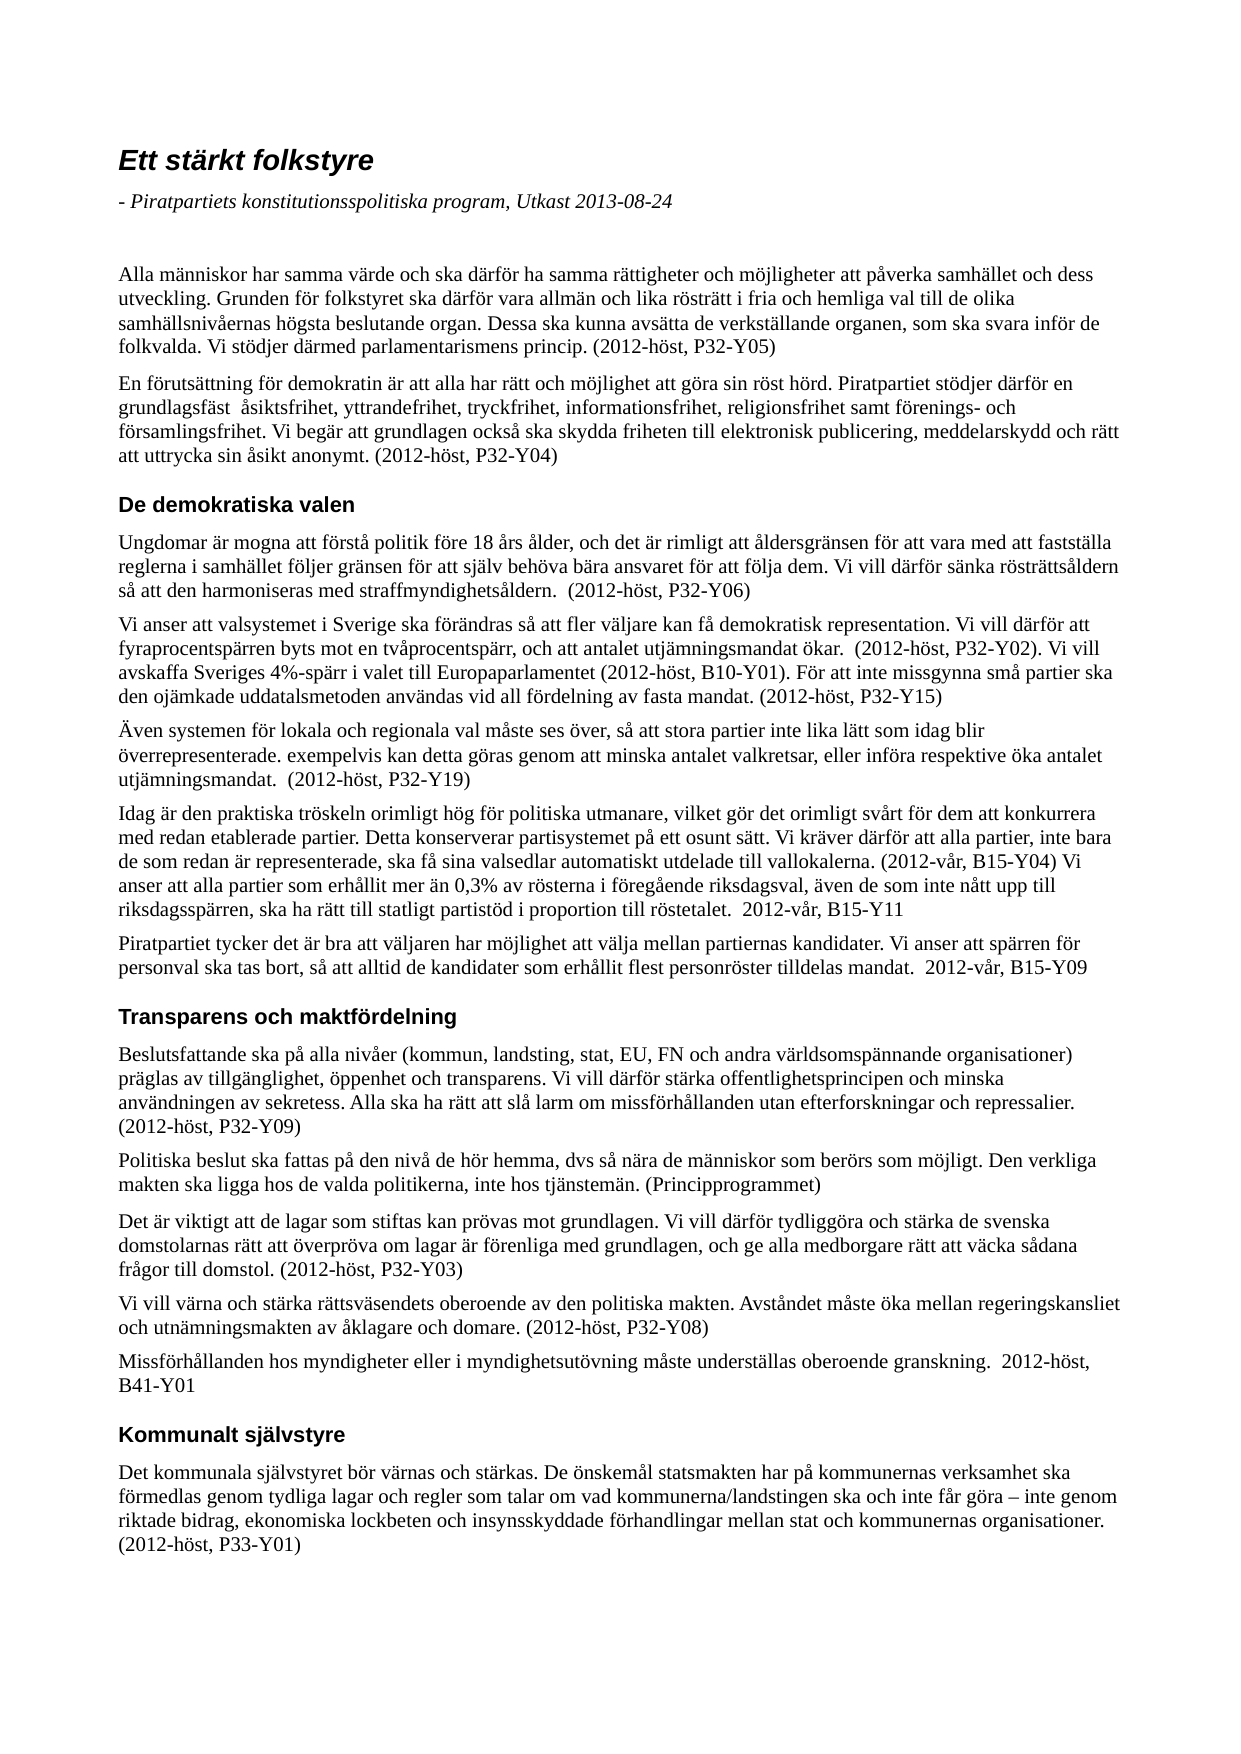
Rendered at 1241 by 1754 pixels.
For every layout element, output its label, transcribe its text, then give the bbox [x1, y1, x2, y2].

text Vi anser att valsystemet i Sverige ska förändras så att fler väljare kan få demokratisk representation. Vi vill därför att fyraprocentspärren byts mot en tvåprocentspärr, och att antalet utjämningsmandat ökar. (2012-höst, P32-Y02). Vi vill avskaffa Sveriges 4%-spärr i valet till Europaparlamentet (2012-höst, B10-Y01). För att inte missgynna små partier ska den ojämkade uddatalsmetoden användas vid all fördelning av fasta mandat. (2012-höst, P32-Y15) [118, 612, 1122, 708]
subtitle Kommunalt självstyre [118, 1422, 1122, 1447]
subtitle Ett stärkt folkstyre [118, 143, 1122, 177]
subtitle Transparens och maktfördelning [118, 1004, 1122, 1029]
text Även systemen för lokala och regionala val måste ses över, så att stora partier inte lika lätt som idag blir överrepresenterade. exempelvis kan detta göras genom att minska antalet valkretsar, eller införa respektive öka antalet utjämningsmandat. (2012-höst, P32-Y19) [118, 718, 1122, 791]
text Alla människor har samma värde och ska därför ha samma rättigheter och möjligheter att påverka samhället och dess utveckling. Grunden för folkstyret ska därför vara allmän och lika rösträtt i fria och hemliga val till de olika samhällsnivåernas högsta beslutande organ. Dessa ska kunna avsätta de verkställande organen, som ska svara inför de folkvalda. Vi stödjer därmed parlamentarismens princip. (2012-höst, P32-Y05) [118, 262, 1122, 358]
text Beslutsfattande ska på alla nivåer (kommun, landsting, stat, EU, FN och andra världsomspännande organisationer) präglas av tillgänglighet, öppenhet och transparens. Vi vill därför stärka offentlighetsprincipen och minska användningen av sekretess. Alla ska ha rätt att slå larm om missförhållanden utan efterforskningar och repressalier. (2012-höst, P32-Y09) [118, 1042, 1122, 1138]
text Missförhållanden hos myndigheter eller i myndighetsutövning måste underställas oberoende granskning. 2012-höst, B41-Y01 [118, 1349, 1122, 1397]
subtitle De demokratiska valen [118, 492, 1122, 517]
text Politiska beslut ska fattas på den nivå de hör hemma, dvs så nära de människor som berörs som möjligt. Den verkliga makten ska ligga hos de valda politikerna, inte hos tjänstemän. (Principprogrammet) [118, 1148, 1122, 1196]
text En förutsättning för demokratin är att alla har rätt och möjlighet att göra sin röst hörd. Piratpartiet stödjer därför en grundlagsfäst åsiktsfrihet, yttrandefrihet, tryckfrihet, informationsfrihet, religionsfrihet samt förenings- och församlingsfrihet. Vi begär att grundlagen också ska skydda friheten till elektronisk publicering, meddelarskydd och rätt att uttrycka sin åsikt anonymt. (2012-höst, P32-Y04) [118, 371, 1122, 467]
text Vi vill värna och stärka rättsväsendets oberoende av den politiska makten. Avståndet måste öka mellan regeringskansliet och utnämningsmakten av åklagare och domare. (2012-höst, P32-Y08) [118, 1291, 1122, 1339]
text Ungdomar är mogna att förstå politik före 18 års ålder, och det är rimligt att åldersgränsen för att vara med att fastställa reglerna i samhället följer gränsen för att själv behöva bära ansvaret för att följa dem. Vi vill därför sänka rösträttsåldern så att den harmoniseras med straffmyndighetsåldern. (2012-höst, P32-Y06) [118, 530, 1122, 602]
text Det är viktigt att de lagar som stiftas kan prövas mot grundlagen. Vi vill därför tydliggöra och stärka de svenska domstolarnas rätt att överpröva om lagar är förenliga med grundlagen, och ge alla medborgare rätt att väcka sådana frågor till domstol. (2012-höst, P32-Y03) [118, 1209, 1122, 1281]
text Piratpartiet tycker det är bra att väljaren har möjlighet att välja mellan partiernas kandidater. Vi anser att spärren för personval ska tas bort, så att alltid de kandidater som erhållit flest personröster tilldelas mandat. 2012-vår, B15-Y09 [118, 931, 1122, 979]
text Det kommunala självstyret bör värnas och stärkas. De önskemål statsmakten har på kommunernas verksamhet ska förmedlas genom tydliga lagar och regler som talar om vad kommunerna/landstingen ska och inte får göra – inte genom riktade bidrag, ekonomiska lockbeten och insynsskyddade förhandlingar mellan stat och kommunernas organisationer. (2012-höst, P33-Y01) [118, 1460, 1122, 1556]
text Idag är den praktiska tröskeln orimligt hög för politiska utmanare, vilket gör det orimligt svårt för dem att konkurrera med redan etablerade partier. Detta konserverar partisystemet på ett osunt sätt. Vi kräver därför att alla partier, inte bara de som redan är representerade, ska få sina valsedlar automatiskt utdelade till vallokalerna. (2012-vår, B15-Y04) Vi anser att alla partier som erhållit mer än 0,3% av rösterna i föregående riksdagsval, även de som inte nått upp till riksdagsspärren, ska ha rätt till statligt partistöd i proportion till röstetalet. 2012-vår, B15-Y11 [118, 801, 1122, 921]
text - Piratpartiets konstitutionsspolitiska program, Utkast 2013-08-24 [118, 189, 1122, 213]
